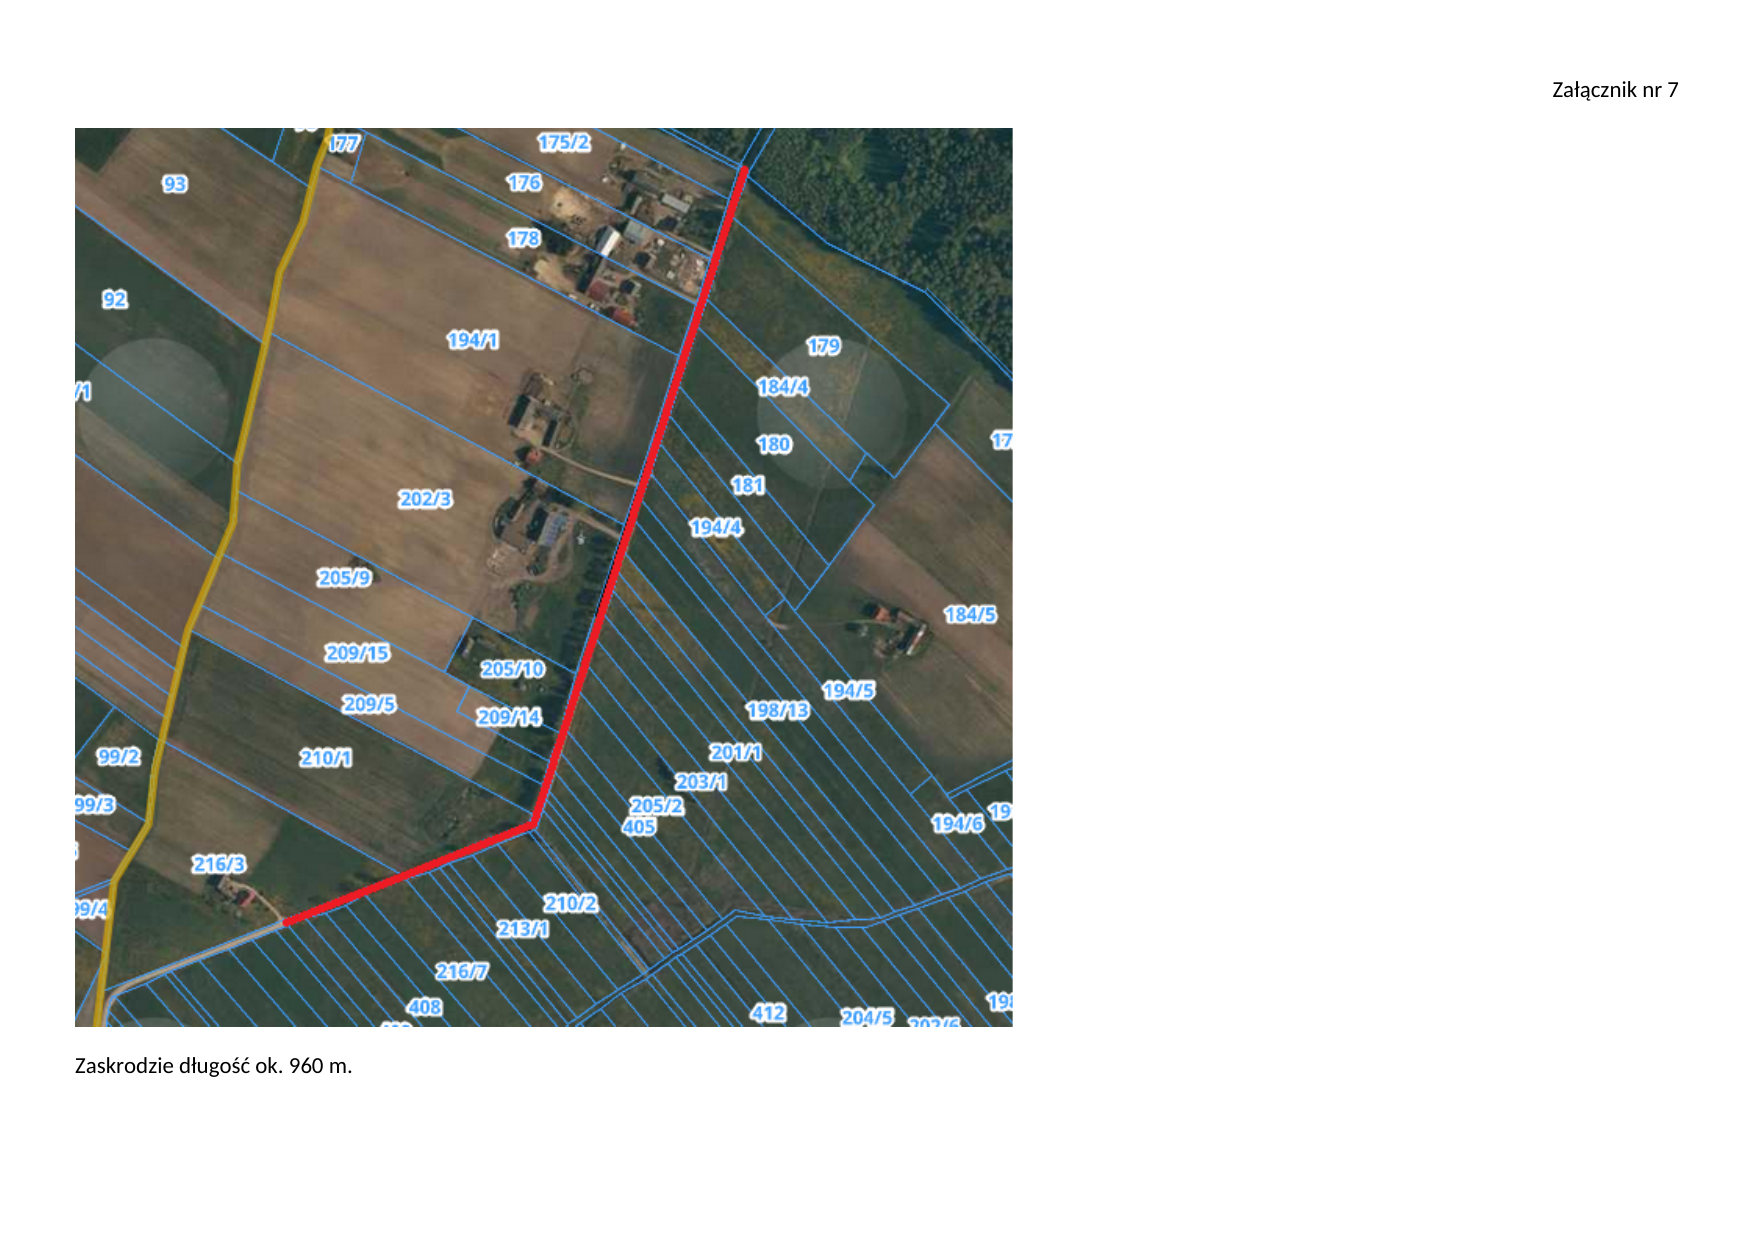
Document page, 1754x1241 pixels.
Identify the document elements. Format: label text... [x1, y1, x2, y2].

text Załącznik nr 7 [75, 75, 1679, 103]
text Zaskrodzie długość ok. 960 m. [75, 1051, 1679, 1079]
